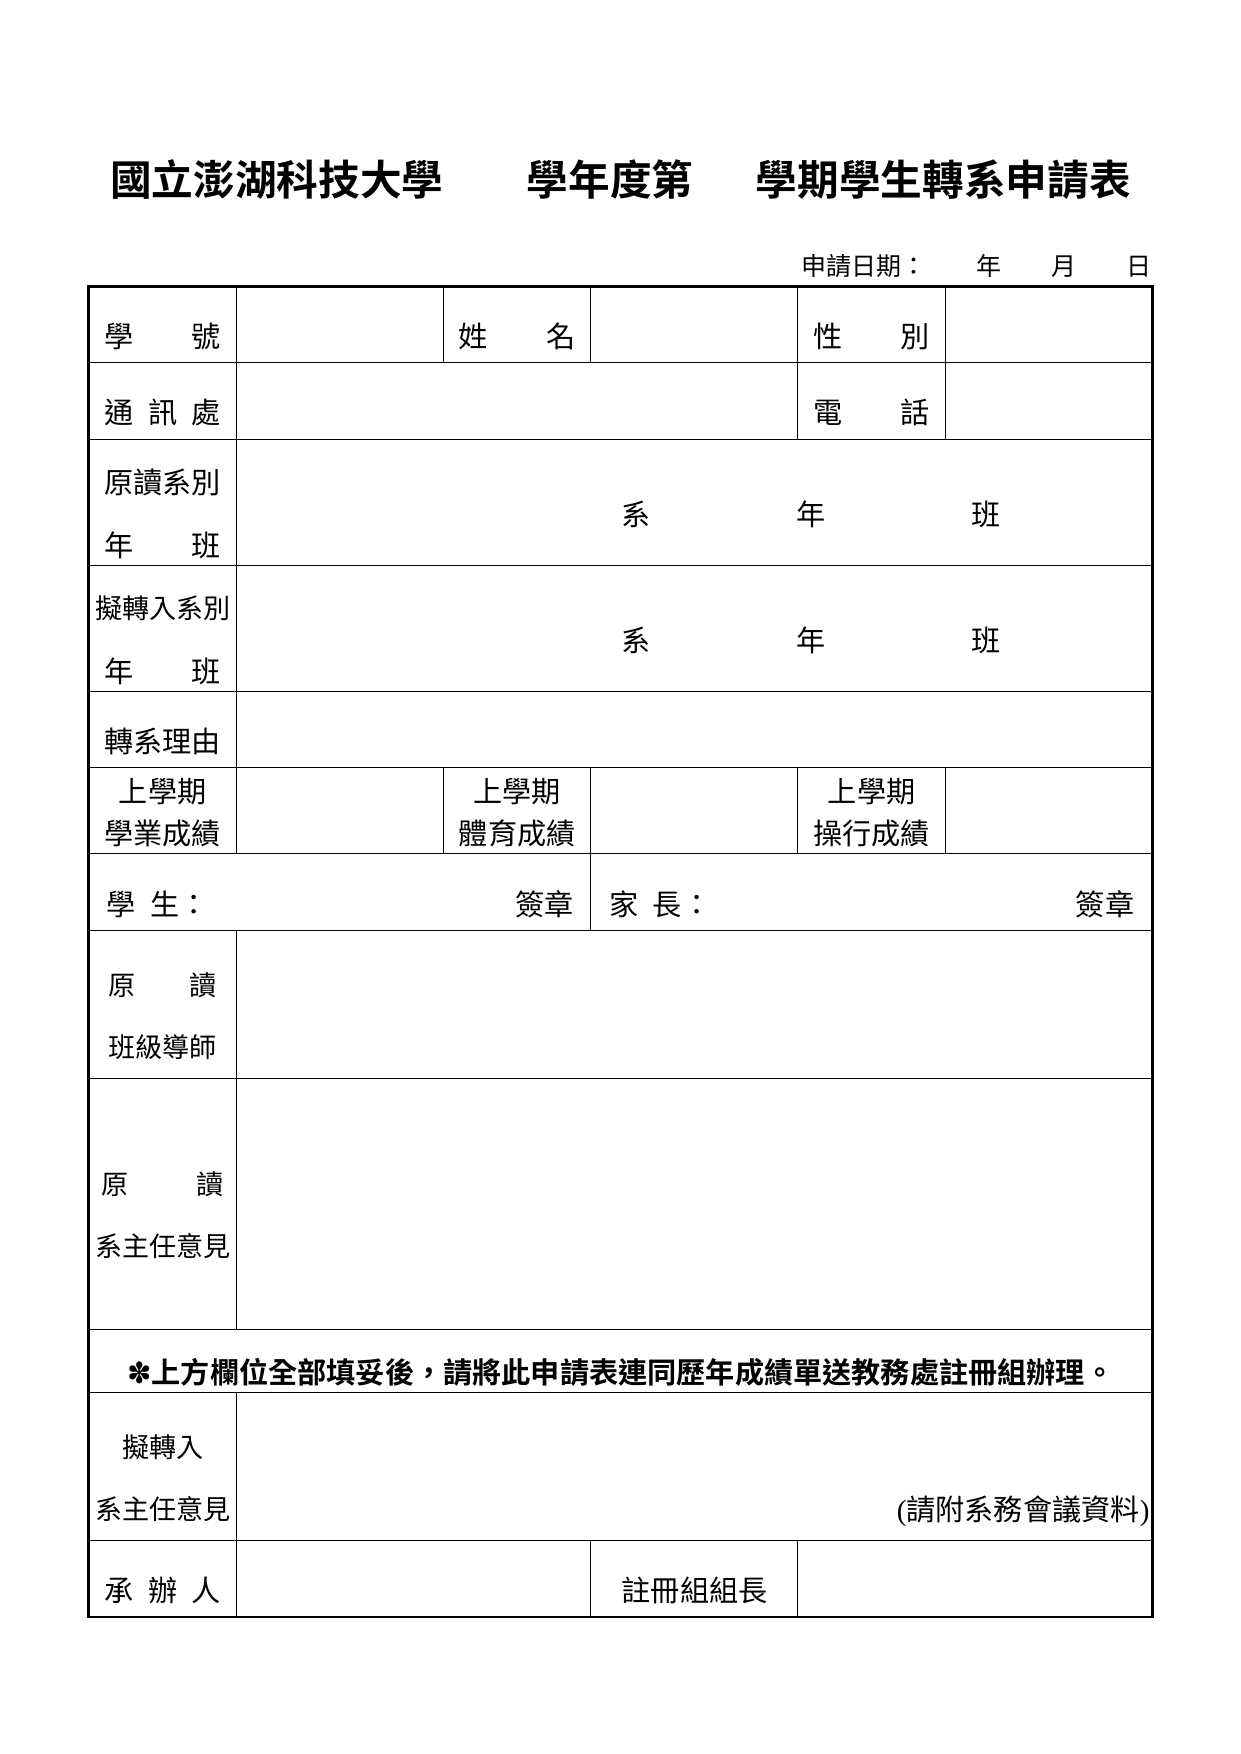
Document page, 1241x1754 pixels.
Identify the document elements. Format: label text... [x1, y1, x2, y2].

table_cell 擬轉入 系主任意見 [90, 1393, 236, 1540]
table_cell 原讀系別 年 班 [90, 440, 236, 564]
table_cell [237, 768, 443, 853]
table_cell ✽上方欄位全部填妥後，請將此申請表連同歷年成績單送教務處註冊組辦理。 [90, 1330, 1151, 1392]
table_cell 承 辦 人 [90, 1541, 236, 1616]
table_cell 電 話 [798, 363, 945, 438]
text 國立澎湖科技大學 學年度第 學期學生轉系申請表 [89, 136, 1152, 198]
table_cell 上學期 體育成績 [444, 768, 590, 853]
table_cell [798, 1541, 1151, 1616]
table_header 學 號 [90, 288, 236, 362]
table_cell [591, 768, 797, 853]
table_cell 原 讀 班級導師 [90, 931, 236, 1077]
table_cell [946, 363, 1151, 438]
table_cell 上學期 學業成績 [90, 768, 236, 853]
table_cell [237, 931, 1151, 1077]
table_cell 通 訊 處 [90, 363, 236, 438]
table_cell 註冊組組長 [591, 1541, 797, 1616]
table_cell 家 長： 簽章 [591, 854, 1151, 930]
table_cell 擬轉入系別 年 班 [90, 566, 236, 691]
table_cell 轉系理由 [90, 692, 236, 767]
table_header 性 別 [798, 288, 945, 362]
table_cell (請附系務會議資料) [237, 1393, 1151, 1540]
table_cell [237, 363, 797, 438]
table_cell [946, 768, 1151, 853]
table_header [946, 288, 1151, 362]
table_cell 系 年 班 [237, 566, 1151, 691]
text 申請日期： 年 月 日 [89, 222, 1152, 285]
table_cell 學 生： 簽章 [90, 854, 590, 930]
table_cell [237, 1079, 1151, 1328]
table_header [591, 288, 797, 362]
table_cell [237, 1541, 590, 1616]
table_cell 系 年 班 [237, 440, 1151, 564]
table_header [237, 288, 443, 362]
table_header 姓 名 [444, 288, 590, 362]
table_cell 上學期 操行成績 [798, 768, 945, 853]
table_cell 原 讀 系主任意見 [90, 1079, 236, 1328]
table_cell [237, 692, 1151, 767]
